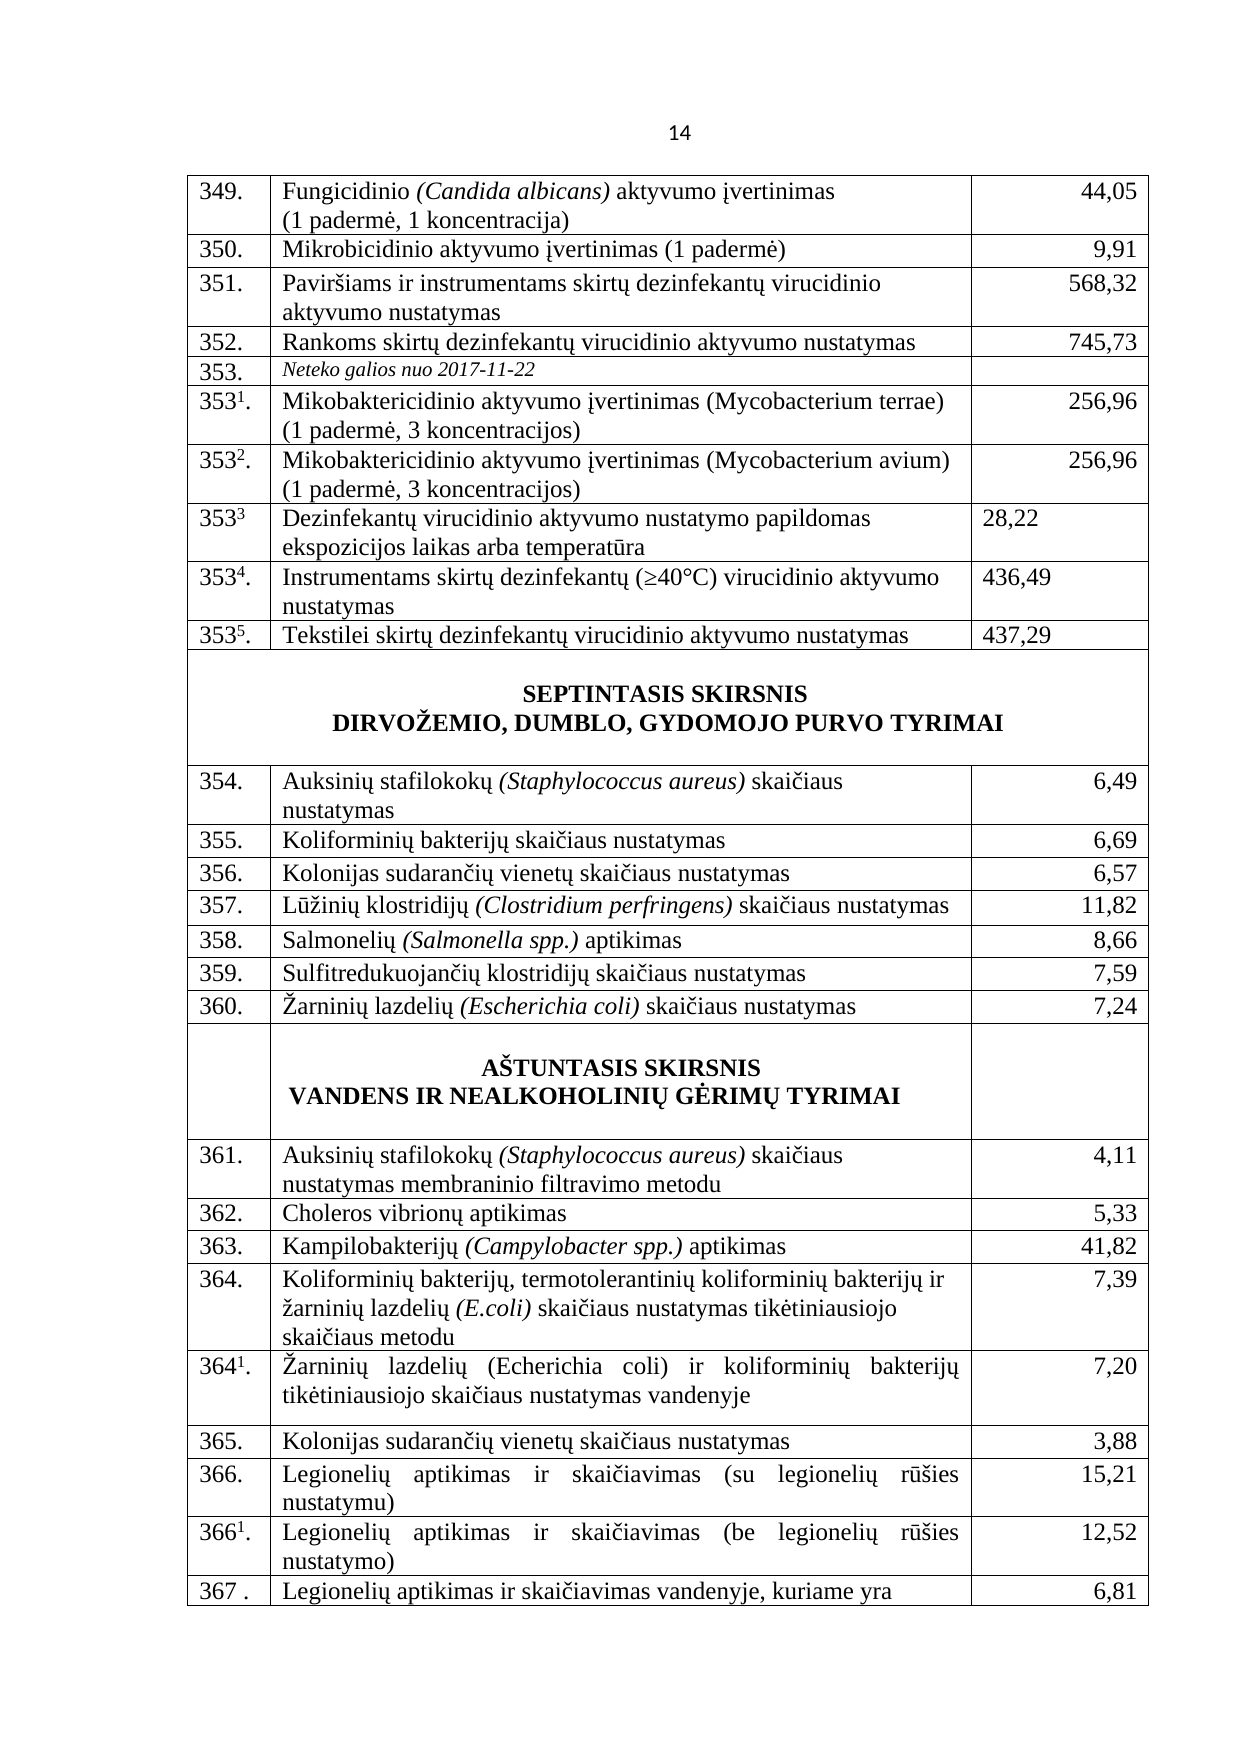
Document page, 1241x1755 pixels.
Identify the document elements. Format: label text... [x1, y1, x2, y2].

table_cell [188, 1024, 270, 1139]
table_cell SEPTINTASIS SKIRSNIS DIRVOŽEMIO, DUMBLO, GYDOMOJO PURVO TYRIMAI [188, 650, 1148, 765]
table_cell 256,96 [972, 445, 1148, 502]
table_cell 361. [188, 1140, 270, 1197]
table_cell AŠTUNTASIS SKIRSNIS VANDENS IR NEALKOHOLINIŲ GĖRIMŲ TYRIMAI [271, 1024, 971, 1139]
table_cell 3661. [188, 1517, 270, 1575]
table_cell Legionelių aptikimas ir skaičiavimas (su legionelių rūšies nustatymu) [271, 1459, 971, 1516]
table_cell 365. [188, 1426, 270, 1458]
table_cell 359. [188, 958, 270, 990]
table_cell 7,39 [972, 1264, 1148, 1350]
table_cell 351. [188, 268, 270, 326]
table_cell [972, 1024, 1148, 1139]
table_cell 357. [188, 891, 270, 924]
table_cell 437,29 [972, 621, 1148, 649]
table_cell 3533 [188, 504, 270, 561]
table_cell 568,32 [972, 268, 1148, 326]
table_cell 358. [188, 926, 270, 957]
table_cell Paviršiams ir instrumentams skirtų dezinfekantų virucidinio aktyvumo nustatymas [271, 268, 971, 326]
table_cell 12,52 [972, 1517, 1148, 1575]
table_cell Mikrobicidinio aktyvumo įvertinimas (1 padermė) [271, 235, 971, 267]
table_cell Kampilobakterijų (Campylobacter spp.) aptikimas [271, 1231, 971, 1263]
table_cell 5,33 [972, 1199, 1148, 1230]
table_cell Auksinių stafilokokų (Staphylococcus aureus) skaičiaus nustatymas [271, 766, 971, 824]
table_cell Mikobaktericidinio aktyvumo įvertinimas (Mycobacterium terrae) (1 padermė, 3 koncentracijos) [271, 386, 971, 444]
table_cell Auksinių stafilokokų (Staphylococcus aureus) skaičiaus nustatymas membraninio filtravimo metodu [271, 1140, 971, 1197]
table_cell 363. [188, 1231, 270, 1263]
table_cell 350. [188, 235, 270, 267]
table_cell Koliforminių bakterijų, termotolerantinių koliforminių bakterijų ir žarninių lazdelių (E.coli) skaičiaus nustatymas tikėtiniausiojo skaičiaus metodu [271, 1264, 971, 1350]
table_cell 354. [188, 766, 270, 824]
table_cell 3535. [188, 621, 270, 649]
table_cell 349. [188, 176, 270, 233]
table_cell 353. [188, 357, 270, 385]
table_cell 356. [188, 858, 270, 889]
table_cell Legionelių aptikimas ir skaičiavimas vandenyje, kuriame yra [271, 1576, 971, 1605]
table_cell 366. [188, 1459, 270, 1516]
table_cell Instrumentams skirtų dezinfekantų (≥40°C) virucidinio aktyvumo nustatymas [271, 562, 971, 619]
table_cell Kolonijas sudarančių vienetų skaičiaus nustatymas [271, 858, 971, 889]
table_cell [972, 357, 1148, 385]
table_cell 6,49 [972, 766, 1148, 824]
table_cell Žarninių lazdelių (Echerichia coli) ir koliforminių bakterijų tikėtiniausiojo skaičiaus nustatymas vandenyje [271, 1351, 971, 1425]
table_cell 360. [188, 991, 270, 1023]
table_cell 44,05 [972, 176, 1148, 233]
table_cell 9,91 [972, 235, 1148, 267]
table_cell 8,66 [972, 926, 1148, 957]
table_cell 7,20 [972, 1351, 1148, 1425]
table_cell 11,82 [972, 891, 1148, 924]
table_cell Choleros vibrionų aptikimas [271, 1199, 971, 1230]
table_cell 256,96 [972, 386, 1148, 444]
table_cell 3641. [188, 1351, 270, 1425]
table_cell 3,88 [972, 1426, 1148, 1458]
table_cell Kolonijas sudarančių vienetų skaičiaus nustatymas [271, 1426, 971, 1458]
table_cell 436,49 [972, 562, 1148, 619]
table_cell 6,81 [972, 1576, 1148, 1605]
table_cell Koliforminių bakterijų skaičiaus nustatymas [271, 825, 971, 857]
table_cell 6,69 [972, 825, 1148, 857]
table_cell 355. [188, 825, 270, 857]
table_cell 362. [188, 1199, 270, 1230]
table_cell Dezinfekantų virucidinio aktyvumo nustatymo papildomas ekspozicijos laikas arba temperatūra [271, 504, 971, 561]
table_cell 3531. [188, 386, 270, 444]
table_cell 6,57 [972, 858, 1148, 889]
table_cell Mikobaktericidinio aktyvumo įvertinimas (Mycobacterium avium) (1 padermė, 3 koncentracijos) [271, 445, 971, 502]
table_cell Tekstilei skirtų dezinfekantų virucidinio aktyvumo nustatymas [271, 621, 971, 649]
table_cell 364. [188, 1264, 270, 1350]
table_cell Žarninių lazdelių (Escherichia coli) skaičiaus nustatymas [271, 991, 971, 1023]
table_cell 745,73 [972, 327, 1148, 356]
table_cell Sulfitredukuojančių klostridijų skaičiaus nustatymas [271, 958, 971, 990]
table_cell Salmonelių (Salmonella spp.) aptikimas [271, 926, 971, 957]
table_cell 41,82 [972, 1231, 1148, 1263]
table_cell Lūžinių klostridijų (Clostridium perfringens) skaičiaus nustatymas [271, 891, 971, 924]
table_cell 352. [188, 327, 270, 356]
table_cell Rankoms skirtų dezinfekantų virucidinio aktyvumo nustatymas [271, 327, 971, 356]
table_cell Neteko galios nuo 2017-11-22 [271, 357, 971, 385]
table_cell 3532. [188, 445, 270, 502]
table_cell 3534. [188, 562, 270, 619]
table_cell Fungicidinio (Candida albicans) aktyvumo įvertinimas (1 padermė, 1 koncentracija) [271, 176, 971, 233]
table_cell 4,11 [972, 1140, 1148, 1197]
table_cell Legionelių aptikimas ir skaičiavimas (be legionelių rūšies nustatymo) [271, 1517, 971, 1575]
table_cell 7,59 [972, 958, 1148, 990]
table_cell 367 . [188, 1576, 270, 1605]
table_cell 15,21 [972, 1459, 1148, 1516]
table_cell 7,24 [972, 991, 1148, 1023]
table_cell 28,22 [972, 504, 1148, 561]
